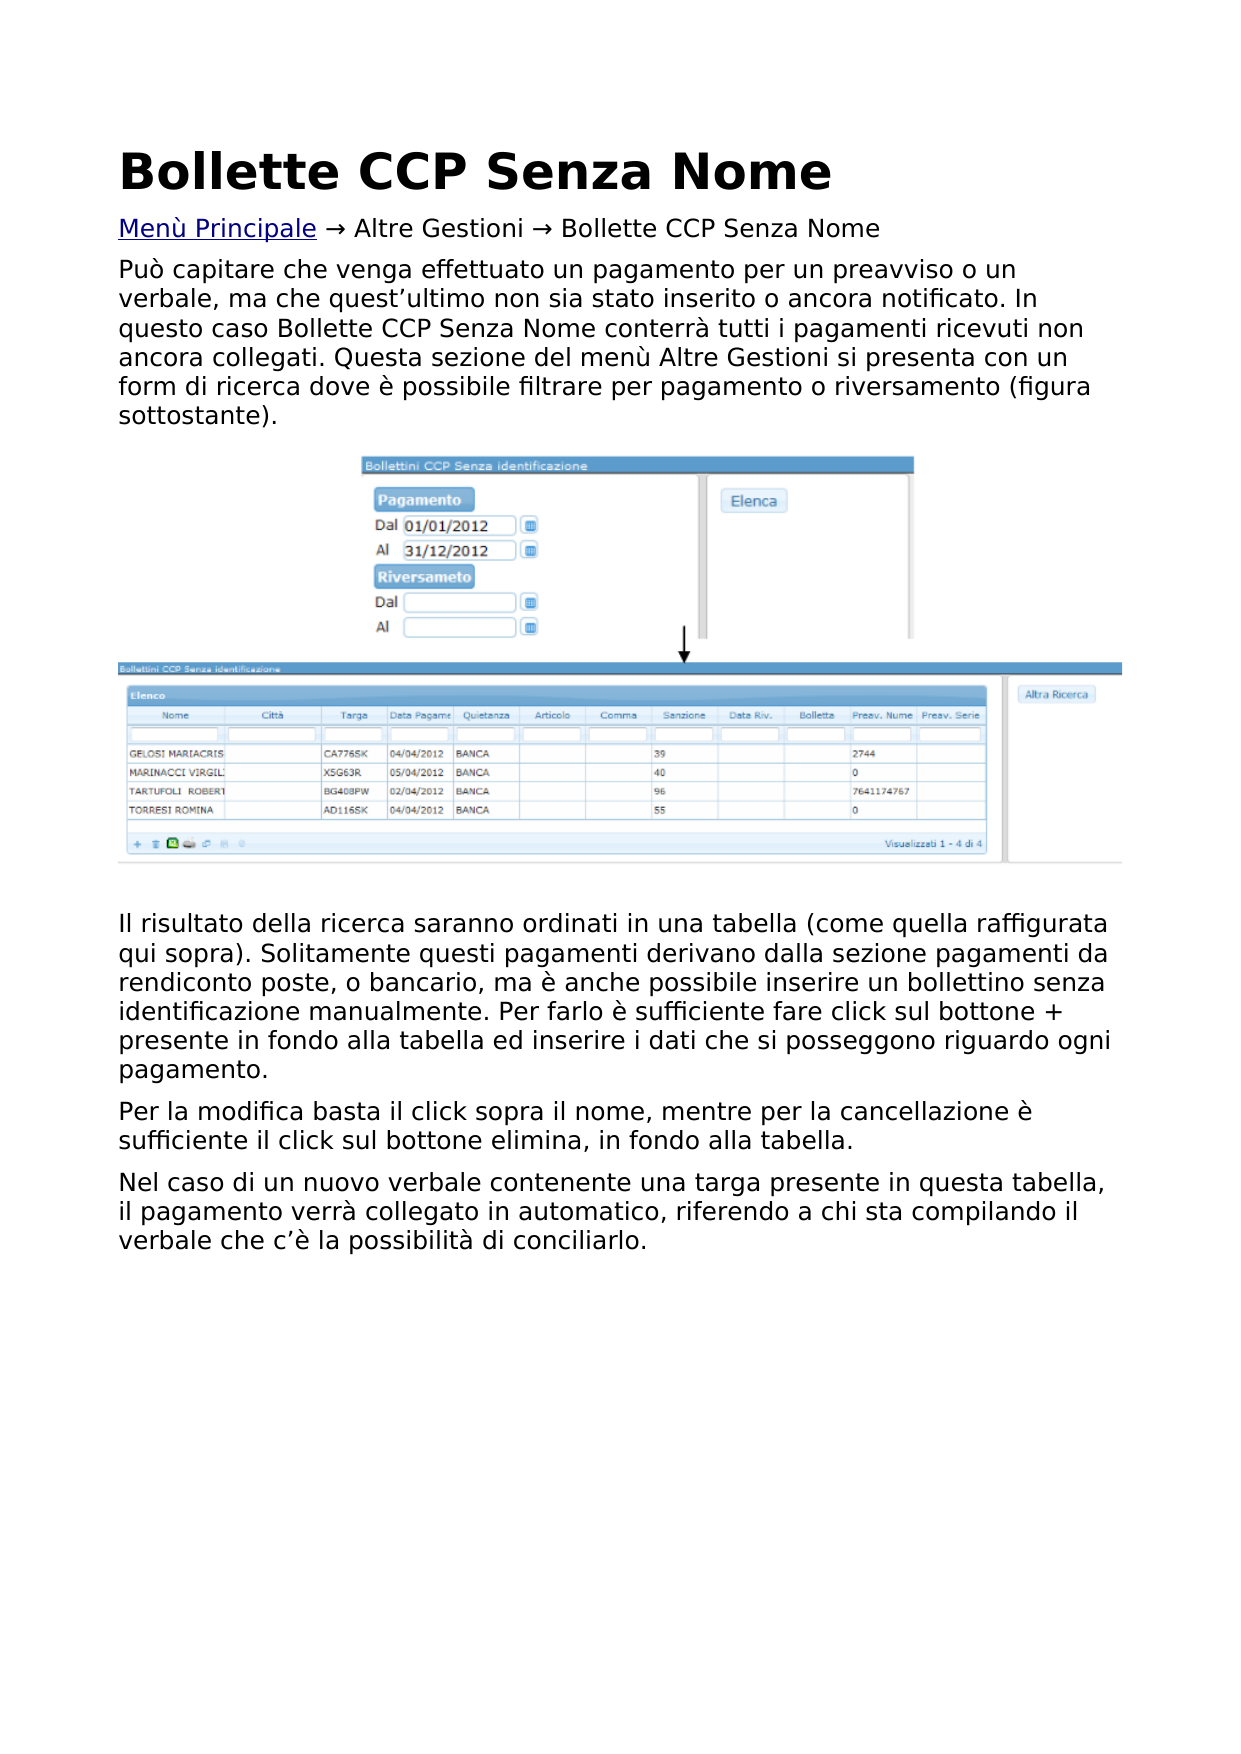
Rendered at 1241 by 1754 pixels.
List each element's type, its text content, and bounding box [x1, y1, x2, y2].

subtitle Bollette CCP Senza Nome [118, 143, 1122, 201]
text Il risultato della ricerca saranno ordinati in una tabella (come quella raffigurata qui sopra). Solitamente questi pagamenti derivano dalla sezione pagamenti da rendiconto poste, o bancario, ma è anche possibile inserire un bollettino senza identificazione manualmente. Per farlo è sufficiente fare click sul bottone + presente in fondo alla tabella ed inserire i dati che si posseggono riguardo ogni pagamento. [118, 910, 1122, 1085]
text Menù Principale → Altre Gestioni → Bollette CCP Senza Nome [118, 214, 1122, 243]
text Nel caso di un nuovo verbale contenente una targa presente in questa tabella, il pagamento verrà collegato in automatico, riferendo a chi sta compilando il verbale che c’è la possibilità di conciliarlo. [118, 1168, 1122, 1256]
text Può capitare che venga effettuato un pagamento per un preavviso o un verbale, ma che quest’ultimo non sia stato inserito o ancora notificato. In questo caso Bollette CCP Senza Nome conterrà tutti i pagamenti ricevuti non ancora collegati. Questa sezione del menù Altre Gestioni si presenta con un form di ricerca dove è possibile filtrare per pagamento o riversamento (figura sottostante). [118, 256, 1122, 431]
text Per la modifica basta il click sopra il nome, mentre per la cancellazione è sufficiente il click sul bottone elimina, in fondo alla tabella. [118, 1097, 1122, 1156]
picture [118, 443, 1123, 868]
